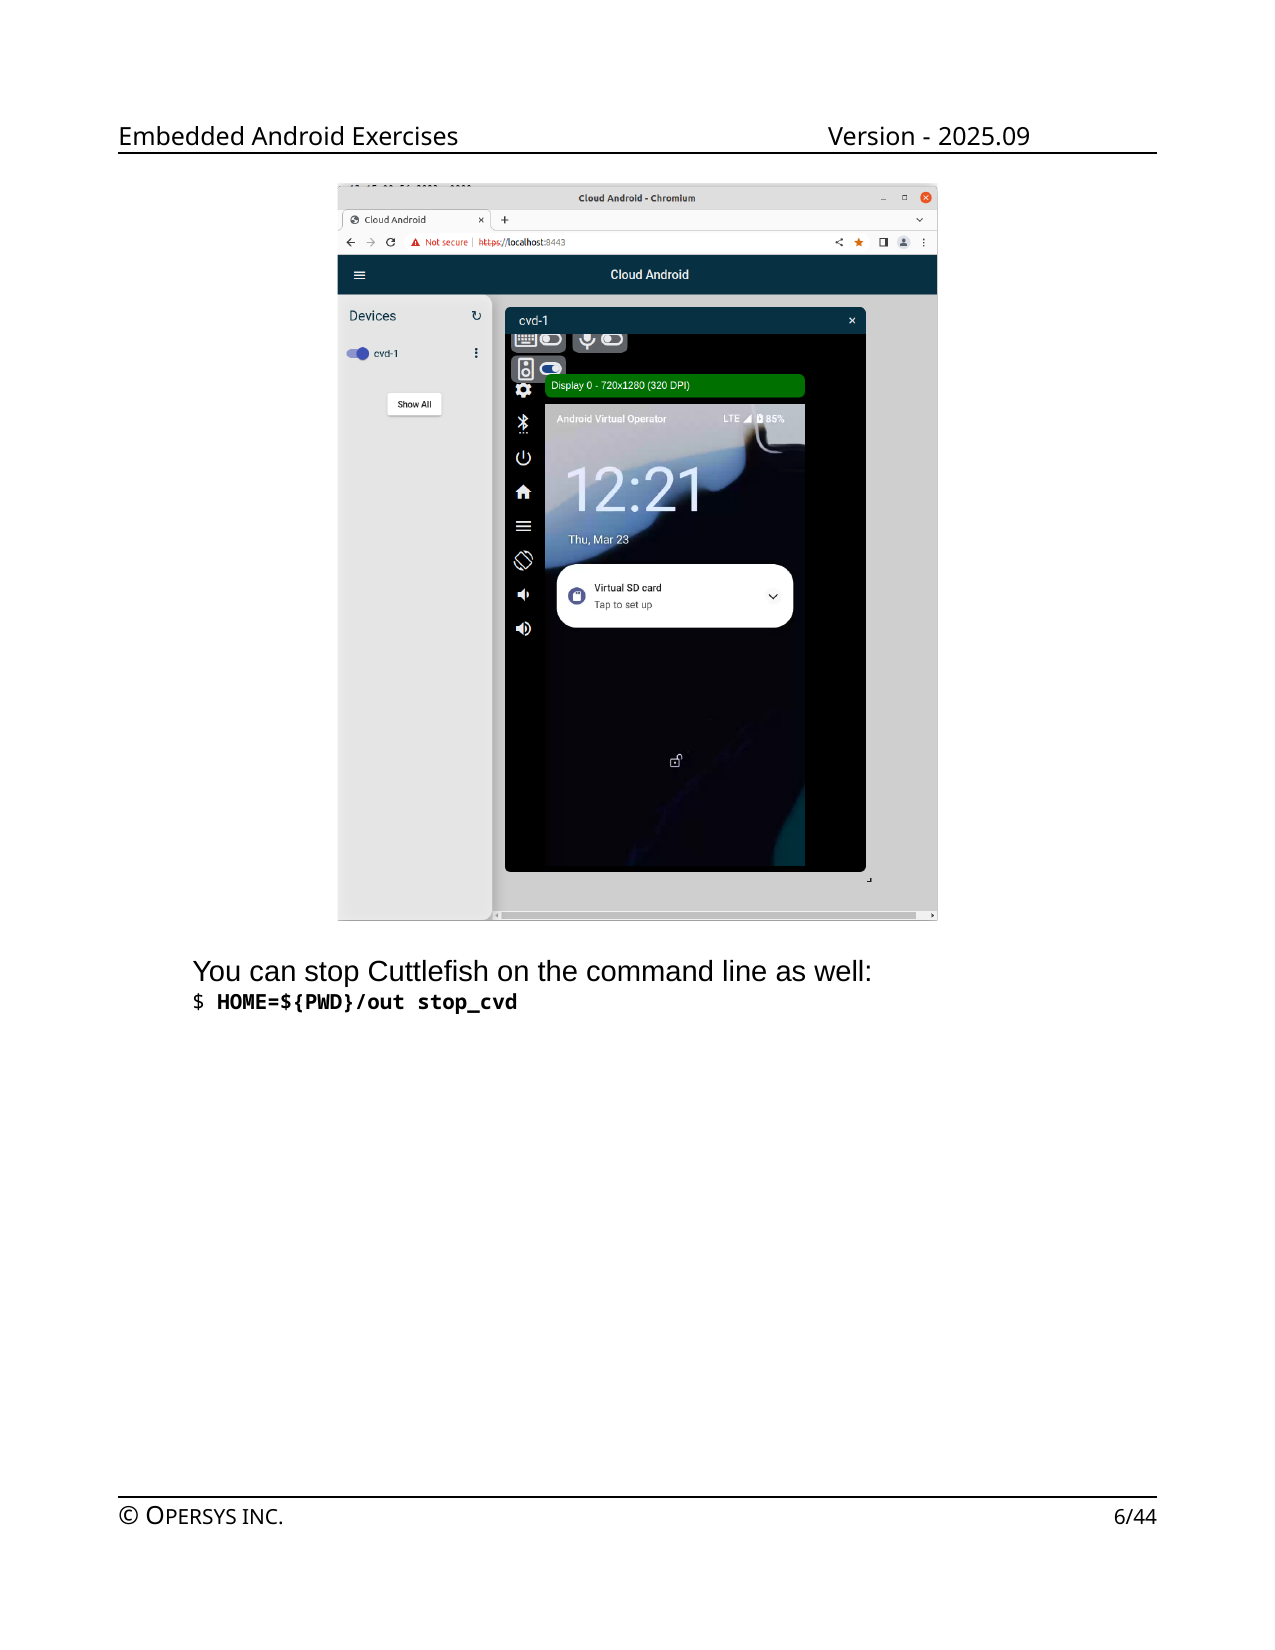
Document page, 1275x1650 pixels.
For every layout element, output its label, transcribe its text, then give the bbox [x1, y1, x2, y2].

text You can stop Cuttlefish on the command line as well: [192, 954, 1157, 987]
text $ HOME=${PWD}/out stop_cvd [192, 987, 1157, 1016]
picture [337, 183, 938, 921]
